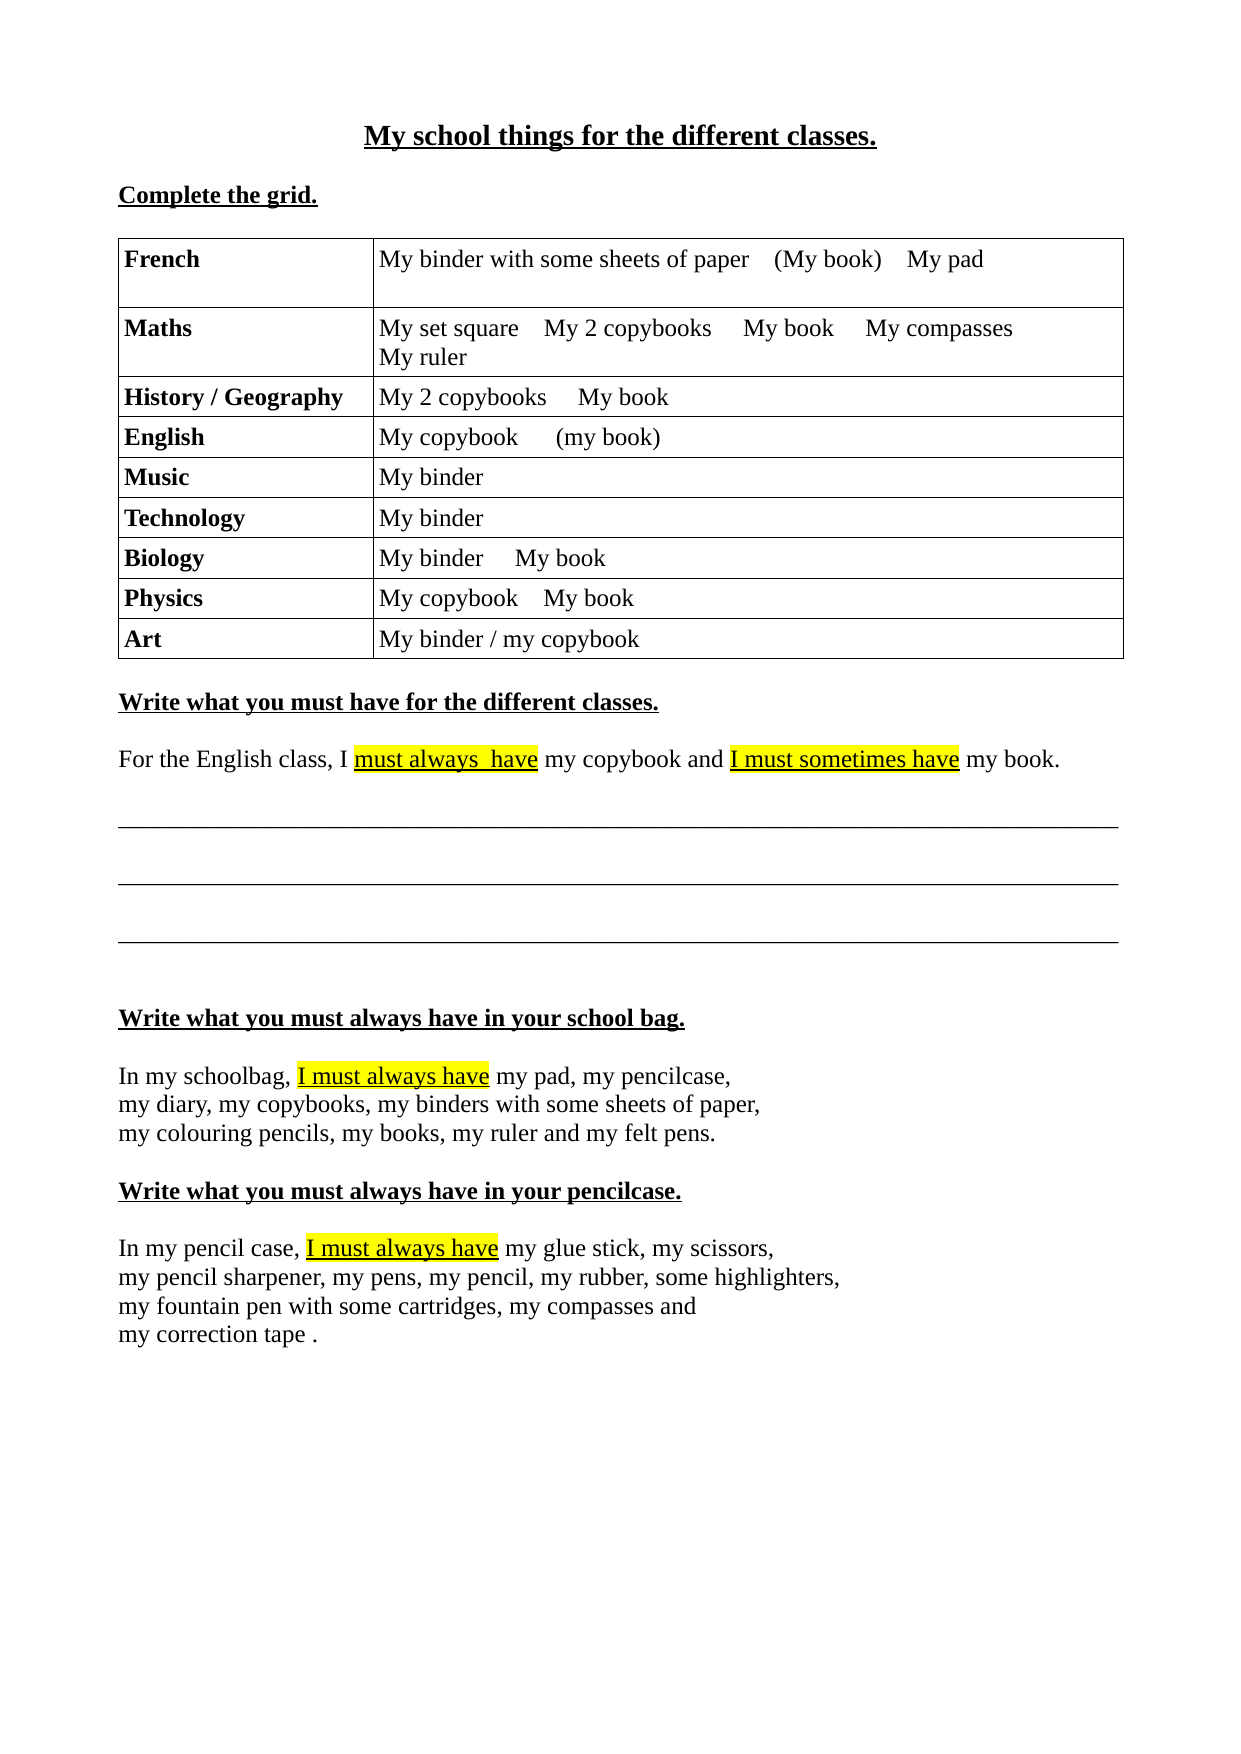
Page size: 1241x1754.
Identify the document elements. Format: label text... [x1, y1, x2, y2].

table_cell My 2 copybooks My book [374, 377, 1123, 416]
text My school things for the different classes. [118, 118, 1122, 152]
table_cell My binder [374, 458, 1123, 497]
table_cell Maths [119, 308, 373, 376]
text In my schoolbag, I must always have my pad, my pencilcase, [118, 1061, 1122, 1089]
table_cell English [119, 417, 373, 457]
text Write what you must always have in your school bag. [118, 1003, 1122, 1032]
table_cell My copybook My book [374, 579, 1123, 618]
table_header French [119, 239, 373, 307]
table_cell My binder / my copybook [374, 619, 1123, 658]
table_cell My binder [374, 498, 1123, 537]
table_cell Art [119, 619, 373, 658]
text For the English class, I must always have my copybook and I must sometimes have my book. ________________________________________________________________________________ ________________________________________________________________________________ ________________________________________________________________________________ [118, 744, 1122, 974]
table_cell My binder My book [374, 538, 1123, 578]
table_cell My copybook (my book) [374, 417, 1123, 457]
text Write what you must always have in your pencilcase. In my pencil case, I must always have my glue stick, my scissors, [118, 1176, 1122, 1262]
table_cell My set square My 2 copybooks My book My compasses My ruler [374, 308, 1123, 376]
table_cell Technology [119, 498, 373, 537]
table_cell History / Geography [119, 377, 373, 416]
text my pencil sharpener, my pens, my pencil, my rubber, some highlighters, [118, 1262, 1122, 1291]
text my diary, my copybooks, my binders with some sheets of paper, [118, 1089, 1122, 1118]
text my colouring pencils, my books, my ruler and my felt pens. [118, 1118, 1122, 1147]
text my correction tape . [118, 1319, 1122, 1377]
text Write what you must have for the different classes. [118, 659, 1122, 716]
table_cell Biology [119, 538, 373, 578]
table_header My binder with some sheets of paper (My book) My pad [374, 239, 1123, 307]
text Complete the grid. [118, 180, 1122, 209]
table_cell Music [119, 458, 373, 497]
text my fountain pen with some cartridges, my compasses and [118, 1291, 1122, 1319]
table_cell Physics [119, 579, 373, 618]
